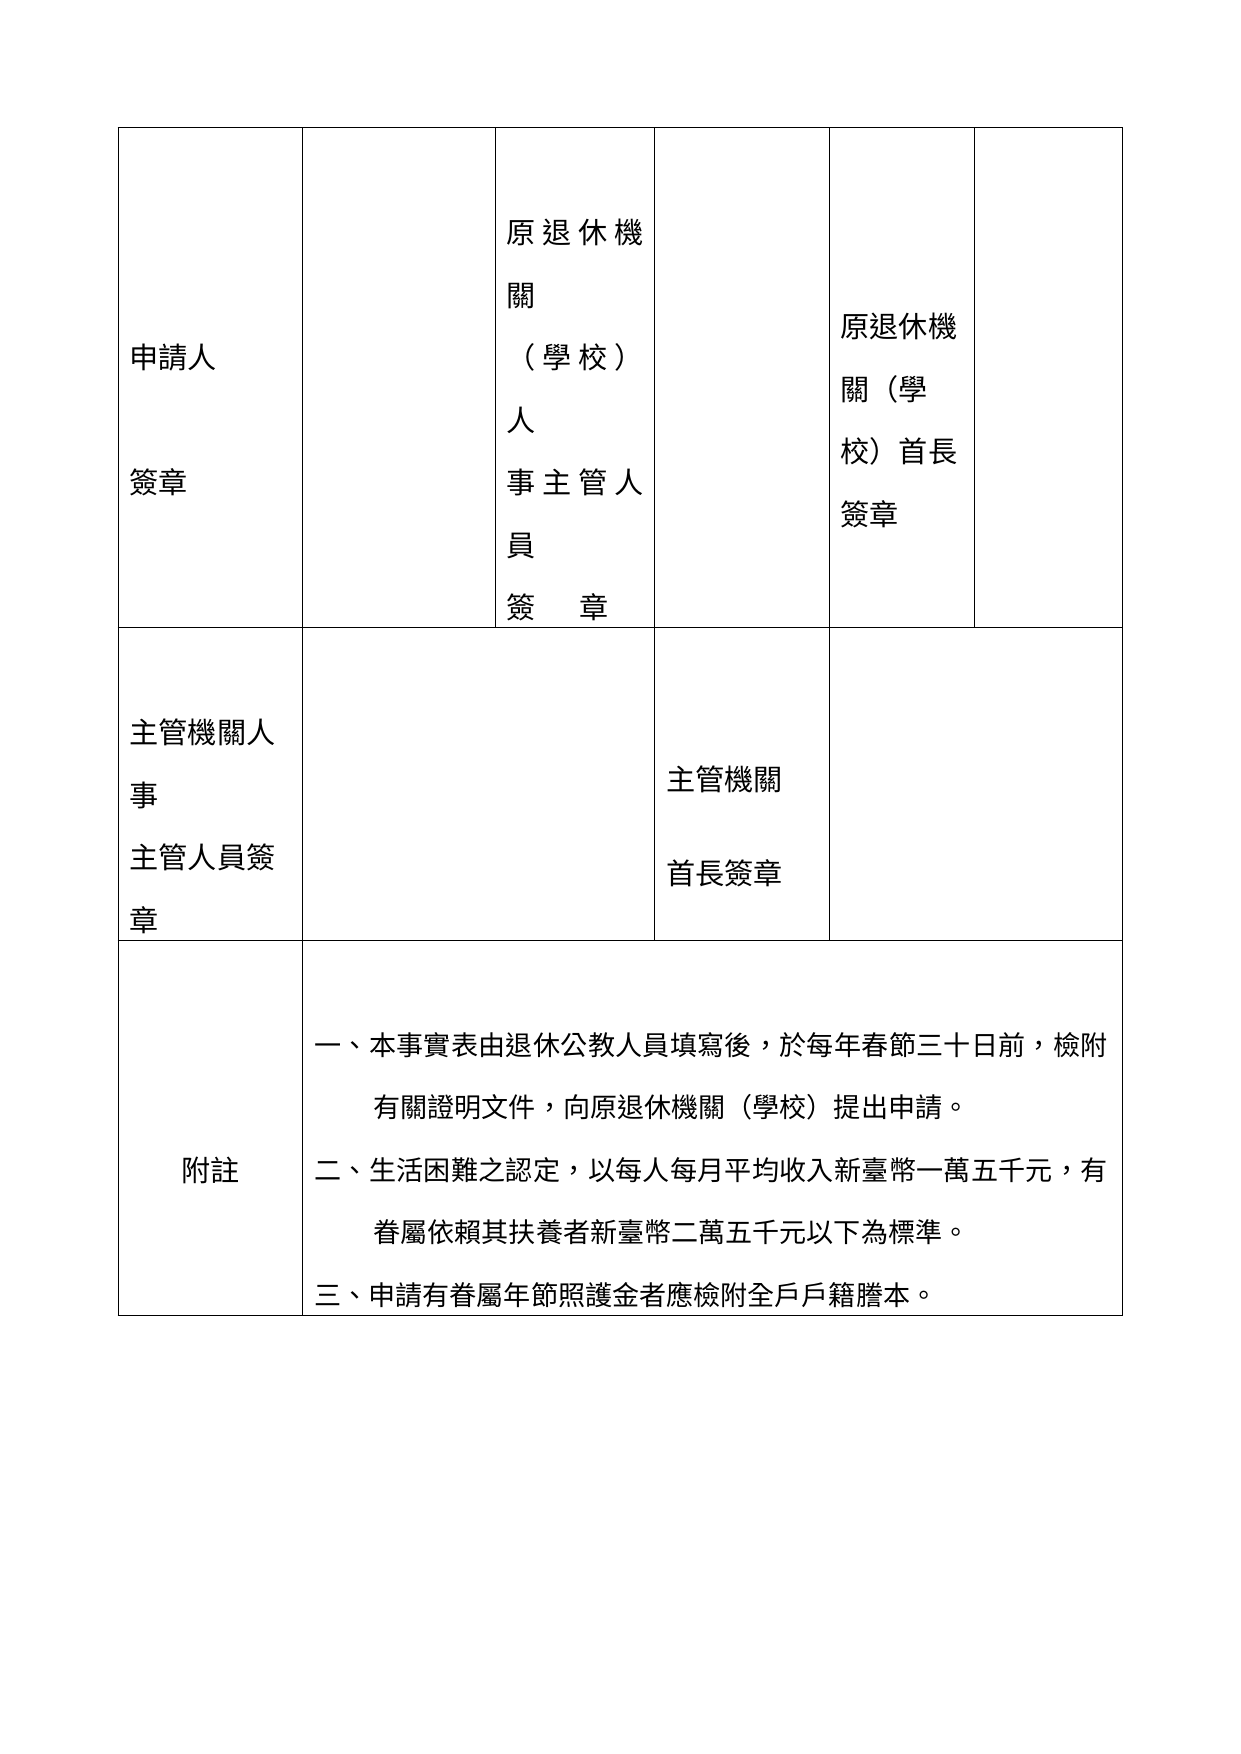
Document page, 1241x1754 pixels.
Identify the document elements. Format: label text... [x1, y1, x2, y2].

table_cell 原退休機關 （學校）人 事主管人員 簽章 [496, 128, 654, 627]
table_cell 主管機關人事 主管人員簽章 [119, 628, 302, 939]
table_cell 原退休機關（學校）首長簽章 [830, 128, 974, 627]
table_cell 主管機關 首長簽章 [655, 628, 829, 939]
table_cell [303, 628, 654, 939]
table_cell [655, 128, 829, 627]
table_cell [975, 128, 1122, 627]
table_cell [303, 128, 495, 627]
table_cell [830, 628, 1122, 939]
table_cell 申請人 簽章 [119, 128, 302, 627]
table_cell 一、本事實表由退休公教人員填寫後，於每年春節三十日前，檢附有關證明文件，向原退休機關（學校）提出申請。 二、生活困難之認定，以每人每月平均收入新臺幣一萬五千元，有眷屬依賴其扶養者新臺幣二萬五千元以下為標準。 三、申請有眷屬年節照護金者應檢附全戶戶籍謄本。 [303, 941, 1122, 1314]
table_cell 附註 [119, 941, 302, 1314]
